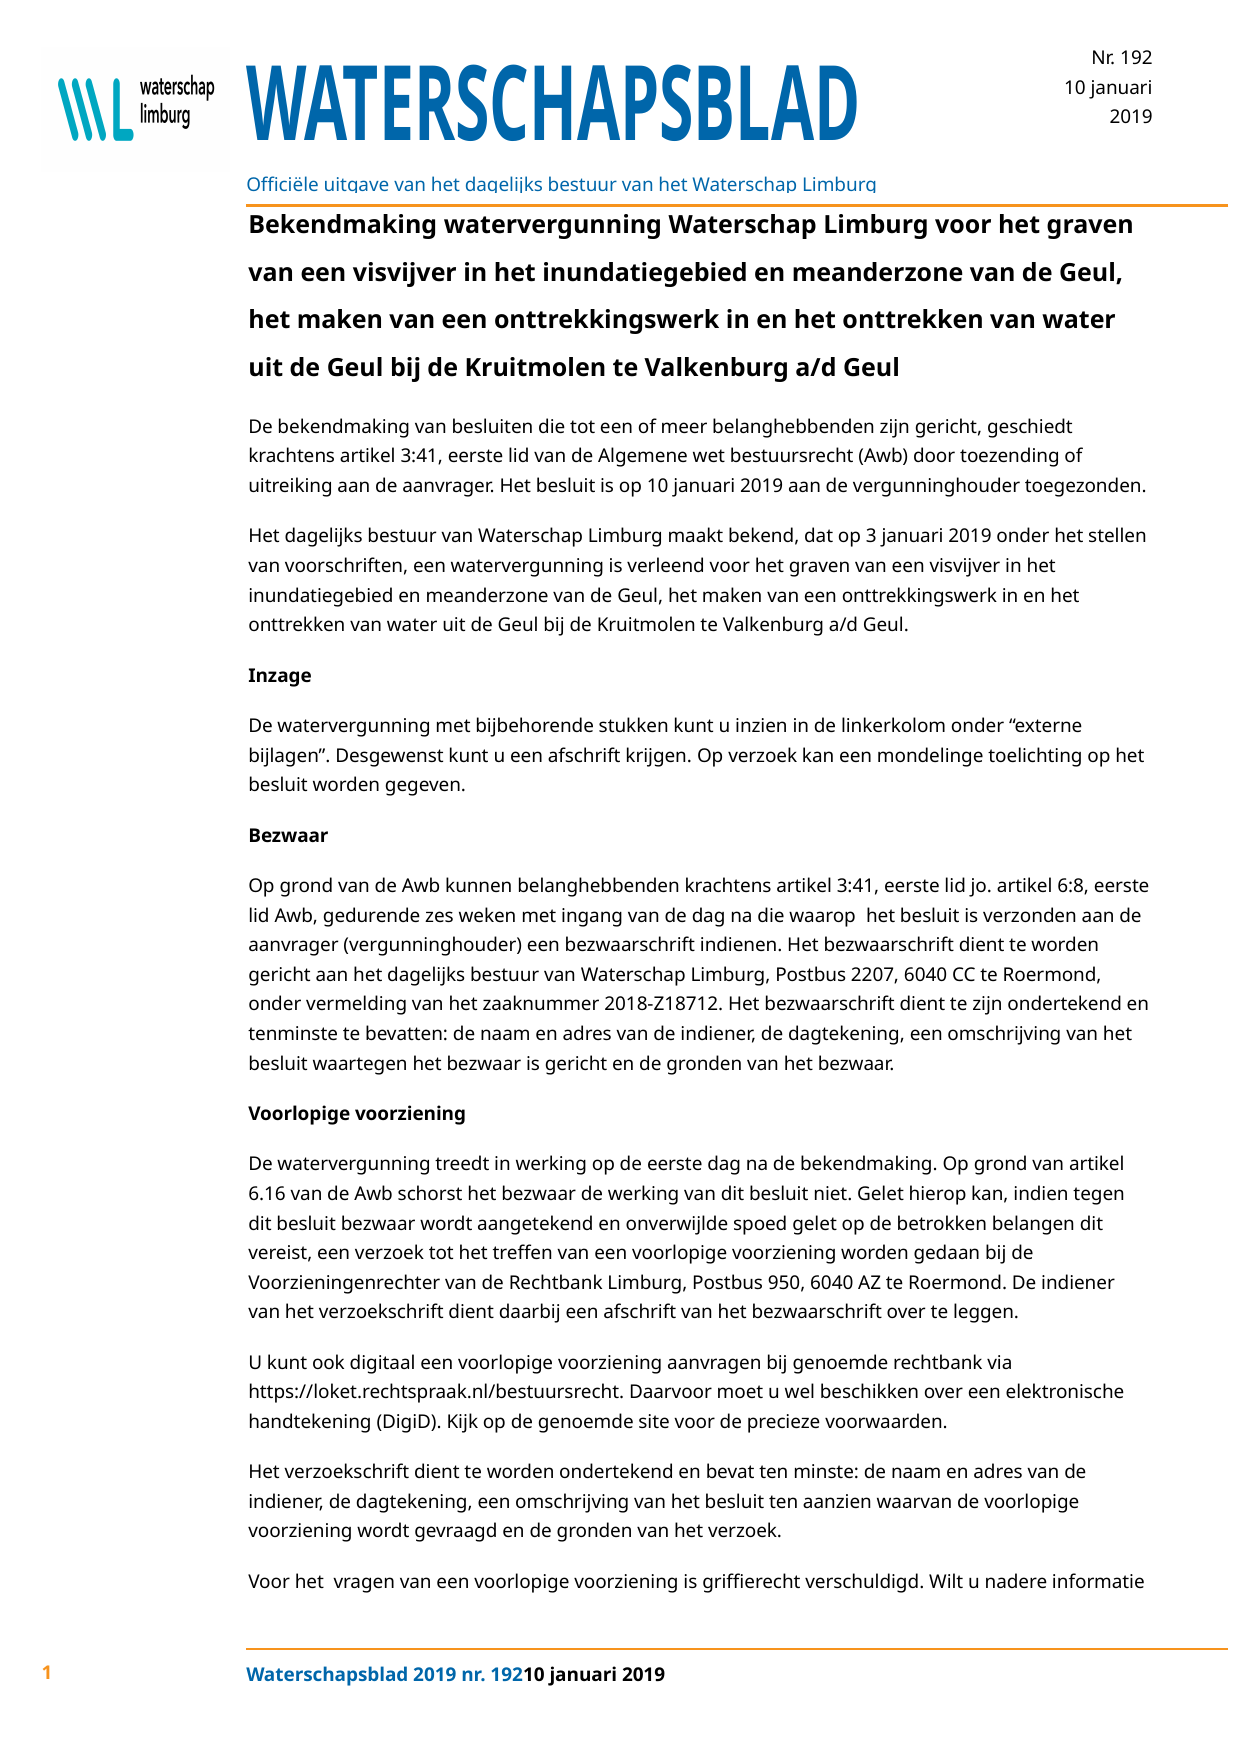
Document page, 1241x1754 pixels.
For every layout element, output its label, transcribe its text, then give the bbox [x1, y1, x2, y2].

text Inzage [248, 662, 1152, 688]
picture [41, 47, 231, 172]
text Voorlopige voorziening [248, 1100, 1152, 1126]
text Het dagelijks bestuur van Waterschap Limburg maakt bekend, dat op 3 januari 2019 onder het stellen van voorschriften, een watervergunning is verleend voor het graven van een visvijver in het inundatiegebied en meanderzone van de Geul, het maken van een onttrekkingswerk in en het onttrekken van water uit de Geul bij de Kruitmolen te Valkenburg a/d Geul. [248, 523, 1152, 637]
text Het verzoekschrift dient te worden ondertekend en bevat ten minste: de naam en adres van de indiener, de dagtekening, een omschrijving van het besluit ten aanzien waarvan de voorlopige voorziening wordt gevraagd en de gronden van het verzoek. [248, 1458, 1152, 1543]
text De watervergunning treedt in werking op de eerste dag na de bekendmaking. Op grond van artikel 6.16 van de Awb schorst het bezwaar de werking van dit besluit niet. Gelet hierop kan, indien tegen dit besluit bezwaar wordt aangetekend en onverwijlde spoed gelet op de betrokken belangen dit vereist, een verzoek tot het treffen van een voorlopige voorziening worden gedaan bij de Voorzieningenrechter van de Rechtbank Limburg, Postbus 950, 6040 AZ te Roermond. De indiener van het verzoekschrift dient daarbij een afschrift van het bezwaarschrift over te leggen. [248, 1151, 1152, 1324]
text De watervergunning met bijbehorende stukken kunt u inzien in de linkerkolom onder “externe bijlagen”. Desgewenst kunt u een afschrift krijgen. Op verzoek kan een mondelinge toelichting op het besluit worden gegeven. [248, 712, 1152, 797]
text Bekendmaking watervergunning Waterschap Limburg voor het graven van een visvijver in het inundatiegebied en meanderzone van de Geul, het maken van een onttrekkingswerk in en het onttrekken van water uit de Geul bij de Kruitmolen te Valkenburg a/d Geul [248, 207, 1152, 384]
text U kunt ook digitaal een voorlopige voorziening aanvragen bij genoemde rechtbank via https://loket.rechtspraak.nl/bestuursrecht. Daarvoor moet u wel beschikken over een elektronische handtekening (DigiD). Kijk op de genoemde site voor de precieze voorwaarden. [248, 1349, 1152, 1434]
text Op grond van de Awb kunnen belanghebbenden krachtens artikel 3:41, eerste lid jo. artikel 6:8, eerste lid Awb, gedurende zes weken met ingang van de dag na die waarop het besluit is verzonden aan de aanvrager (vergunninghouder) een bezwaarschrift indienen. Het bezwaarschrift dient te worden gericht aan het dagelijks bestuur van Waterschap Limburg, Postbus 2207, 6040 CC te Roermond, onder vermelding van het zaaknummer 2018-Z18712. Het bezwaarschrift dient te zijn ondertekend en tenminste te bevatten: de naam en adres van de indiener, de dagtekening, een omschrijving van het besluit waartegen het bezwaar is gericht en de gronden van het bezwaar. [248, 872, 1152, 1076]
text Bezwaar [248, 822, 1152, 848]
text De bekendmaking van besluiten die tot een of meer belanghebbenden zijn gericht, geschiedt krachtens artikel 3:41, eerste lid van de Algemene wet bestuursrecht (Awb) door toezending of uitreiking aan de aanvrager. Het besluit is op 10 januari 2019 aan de vergunninghouder toegezonden. [248, 413, 1152, 498]
text Voor het vragen van een voorlopige voorziening is griffierecht verschuldigd. Wilt u nadere informatie [248, 1568, 1152, 1594]
